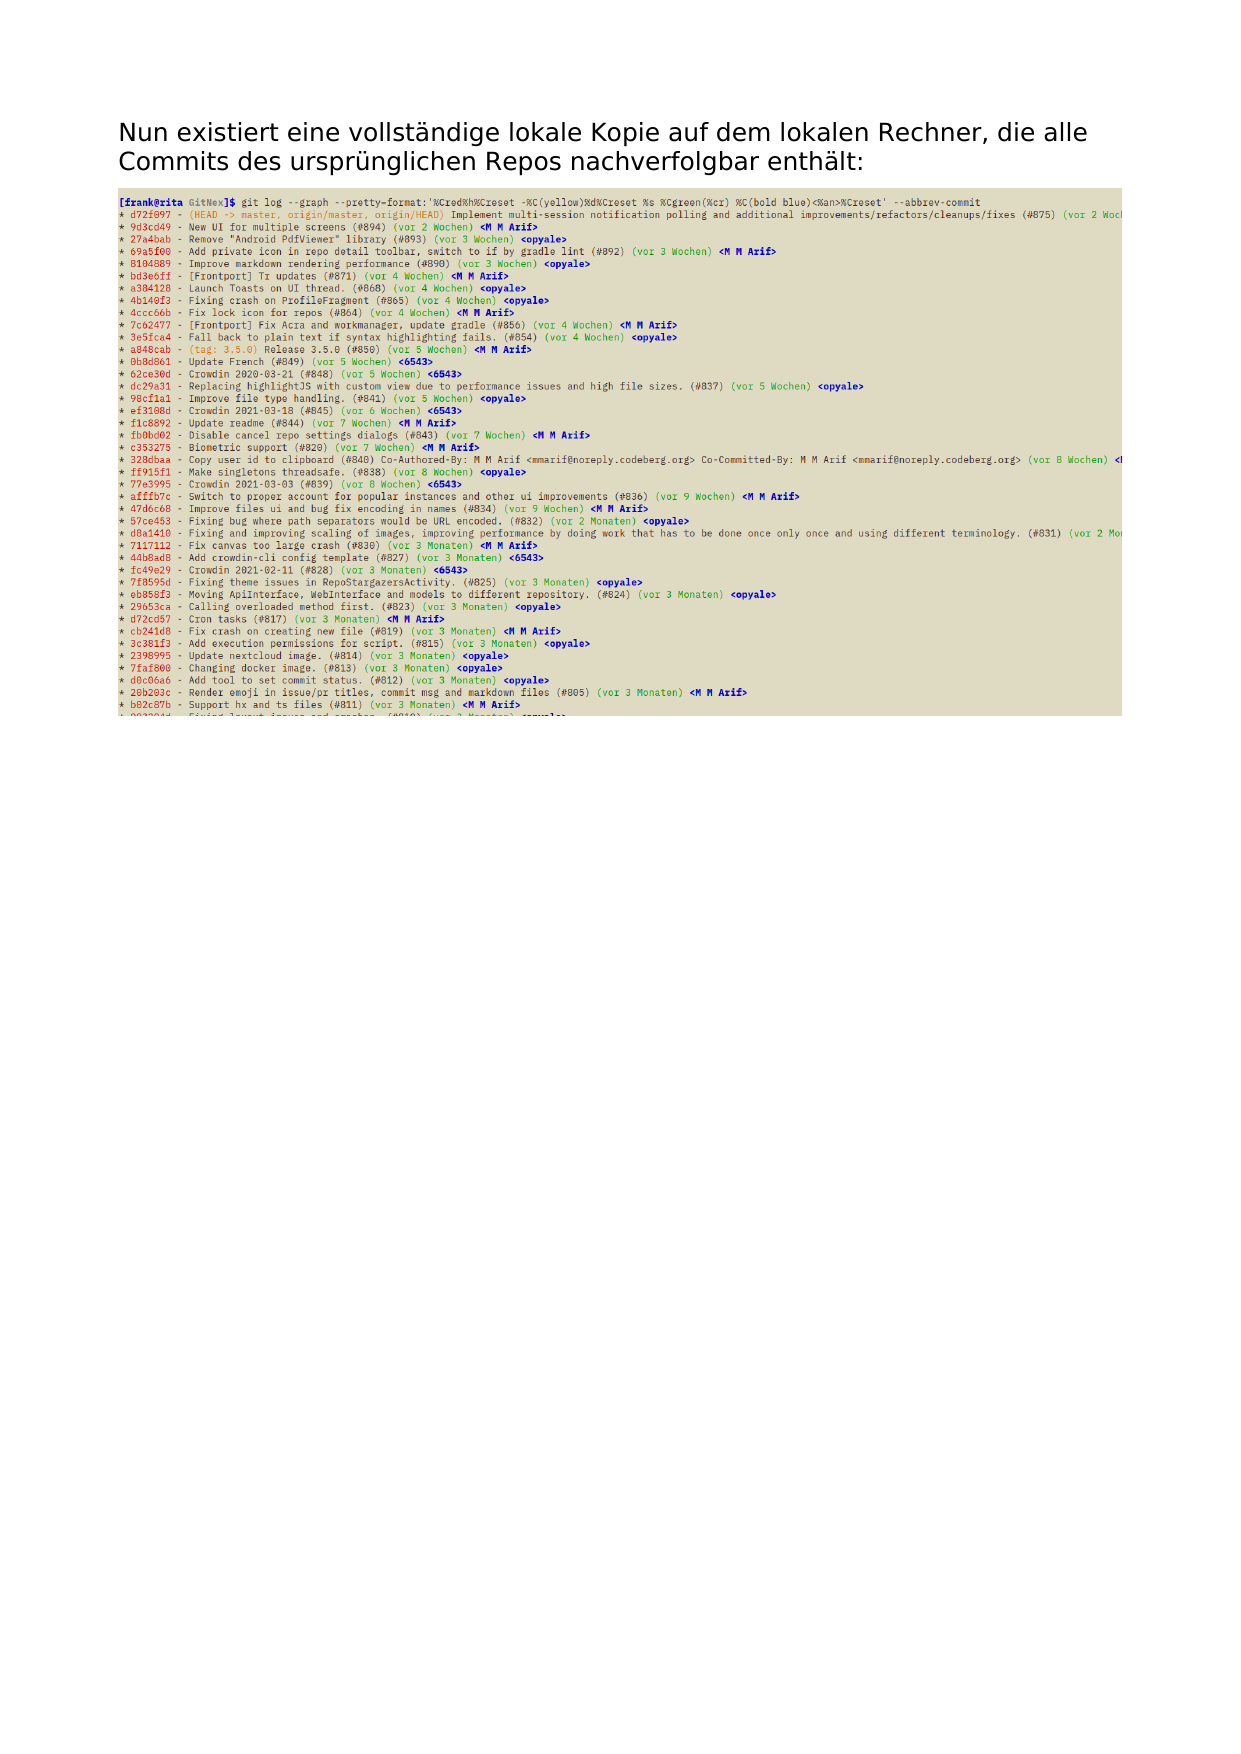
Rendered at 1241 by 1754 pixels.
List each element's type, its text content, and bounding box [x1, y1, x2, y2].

text Nun existiert eine vollständige lokale Kopie auf dem lokalen Rechner, die alle Commits des ursprünglichen Repos nachverfolgbar enthält: [118, 118, 1122, 176]
picture [118, 188, 1123, 716]
